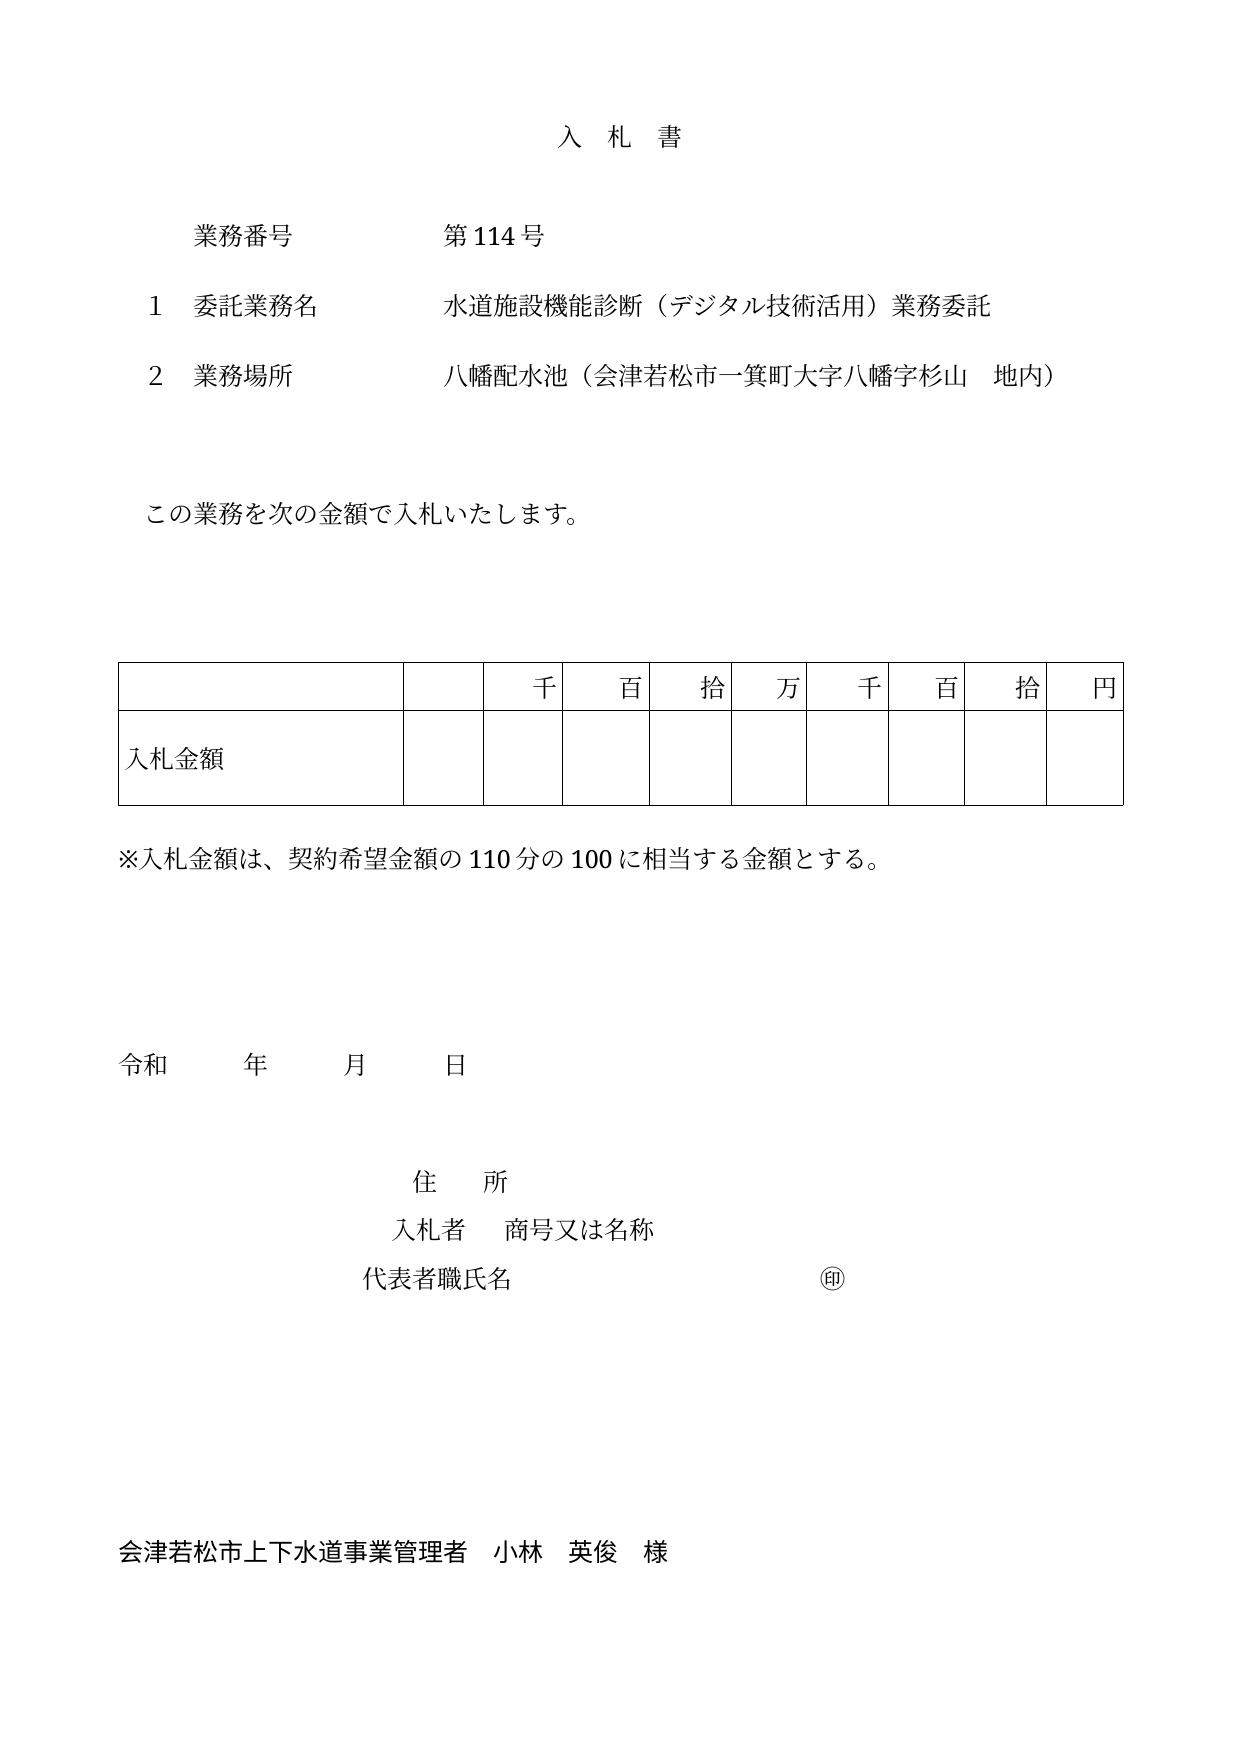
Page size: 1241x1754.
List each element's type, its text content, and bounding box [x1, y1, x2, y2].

table_cell 入札金額 [119, 711, 403, 805]
table_header 百 [889, 663, 964, 710]
text 業務番号 第114号 [118, 217, 1122, 253]
table_header 千 [484, 663, 562, 710]
table_header [119, 663, 403, 710]
text 令和 年 月 日 [118, 1046, 1122, 1082]
table_cell [732, 711, 806, 805]
table_header 円 [1047, 663, 1123, 710]
text 入札者 商号又は名称 [118, 1211, 1122, 1247]
text 住 所 [118, 1162, 1122, 1198]
table_cell [1047, 711, 1123, 805]
text １ 委託業務名 水道施設機能診断（デジタル技術活用）業務委託 [118, 287, 1122, 323]
table_cell [965, 711, 1046, 805]
table_header 拾 [965, 663, 1046, 710]
text 代表者職氏名 ㊞ [118, 1259, 1122, 1295]
table_cell [889, 711, 964, 805]
text ２ 業務場所 八幡配水池（会津若松市一箕町大字八幡字杉山 地内） [118, 357, 1122, 393]
table_cell [484, 711, 562, 805]
table_cell [563, 711, 649, 805]
table_cell [807, 711, 888, 805]
table_header 百 [563, 663, 649, 710]
table_cell [650, 711, 731, 805]
table_header 千 [807, 663, 888, 710]
text 会津若松市上下水道事業管理者 小林 英俊 様 [118, 1532, 1122, 1568]
text ※入札金額は、契約希望金額の110分の100に相当する金額とする。 [118, 839, 1122, 875]
table_cell [404, 711, 483, 805]
table_header [404, 663, 483, 710]
table_header 拾 [650, 663, 731, 710]
text 入 札 書 [118, 118, 1122, 154]
table_header 万 [732, 663, 806, 710]
text この業務を次の金額で入札いたします。 [118, 495, 1122, 531]
